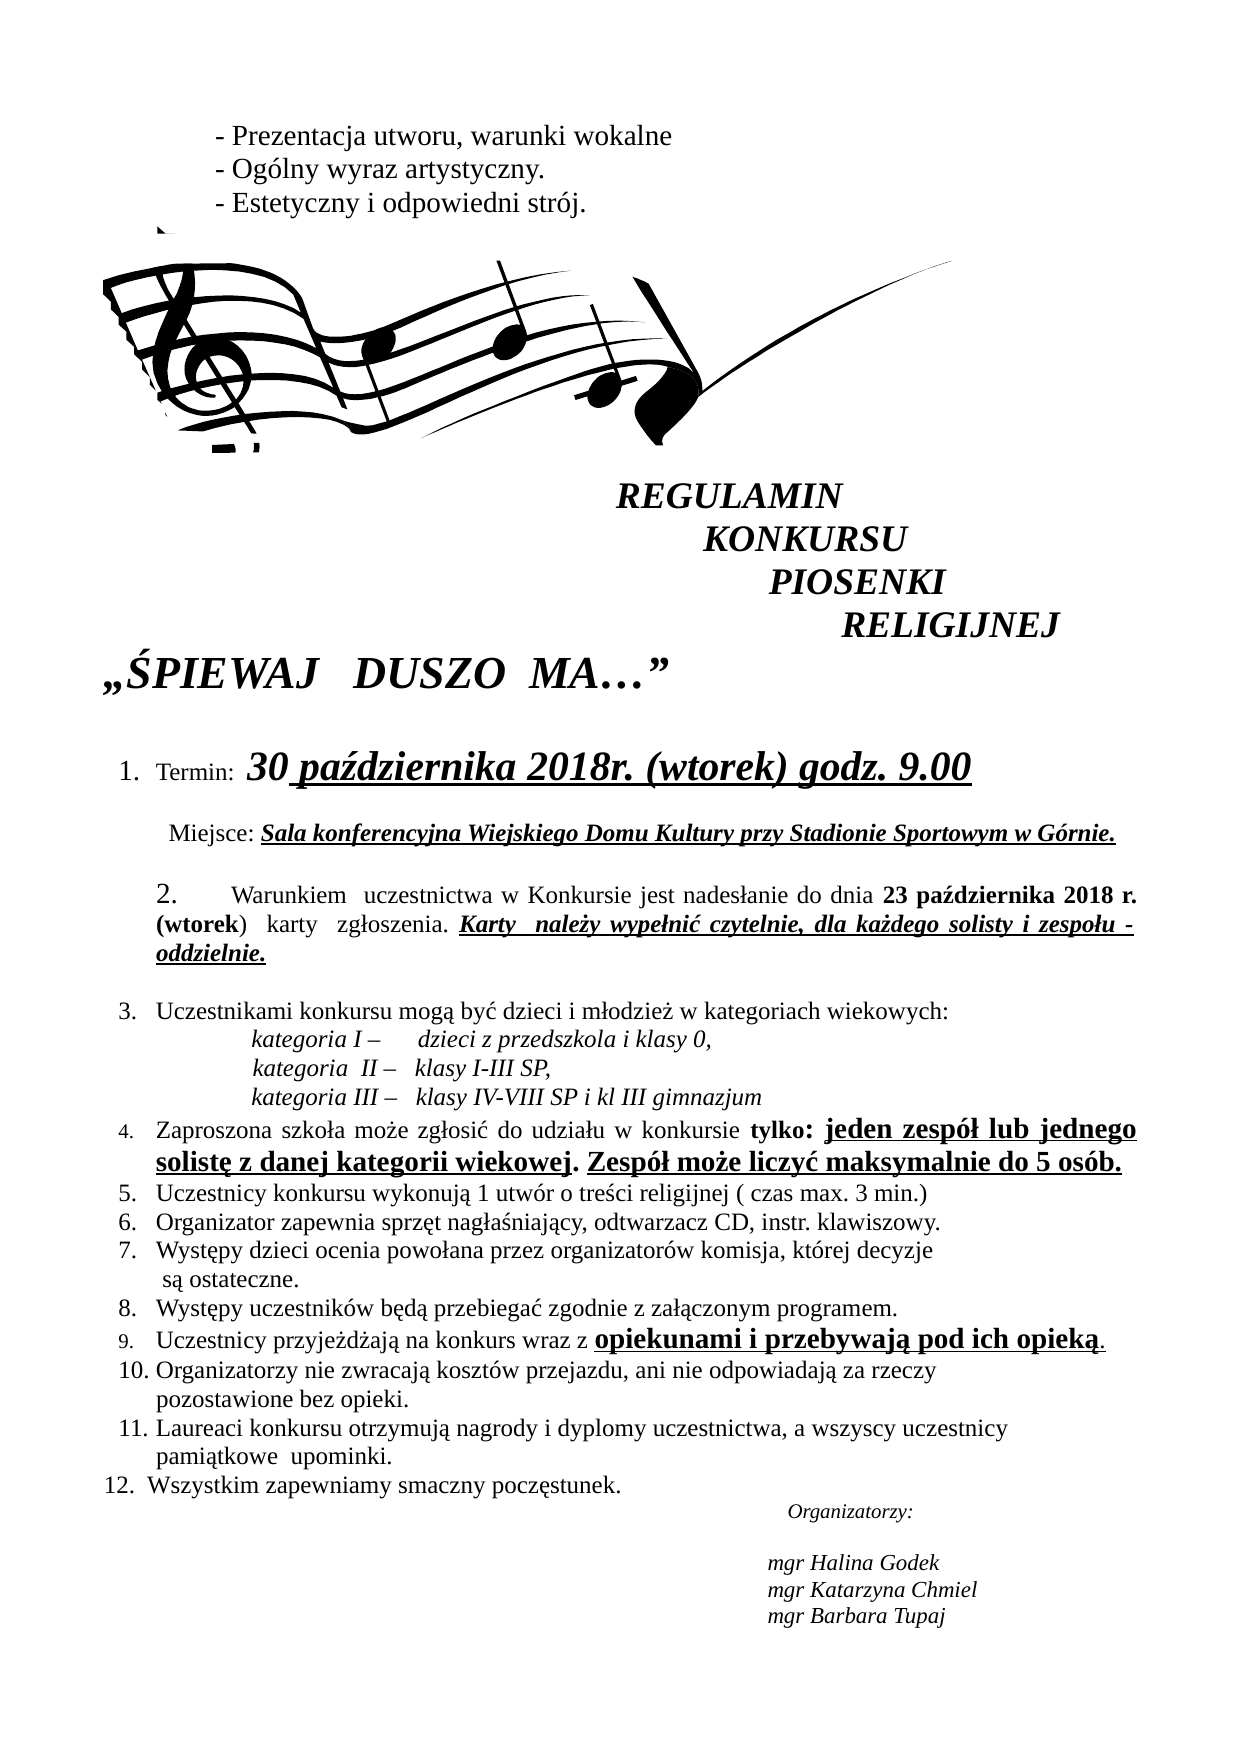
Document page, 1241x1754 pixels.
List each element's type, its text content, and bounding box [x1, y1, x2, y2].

text Miejsce: Sala konferencyjna Wiejskiego Domu Kultury przy Stadionie Sportowym w Górnie. [156, 818, 1137, 847]
list Organizator zapewnia sprzęt nagłaśniający, odtwarzacz CD, instr. klawiszowy. [118, 1207, 1137, 1235]
text kategoria III – klasy IV-VIII SP i kl III gimnazjum [178, 1082, 1137, 1111]
text - Estetyczny i odpowiedni strój. [215, 185, 1137, 219]
text KONKURSU PIOSENKI [693, 517, 1137, 603]
text - Prezentacja utworu, warunki wokalne [215, 118, 1137, 152]
list Występy uczestników będą przebiegać zgodnie z załączonym programem. [118, 1293, 1137, 1322]
text Organizatorzy: [103, 1499, 1137, 1523]
list Uczestnikami konkursu mogą być dzieci i młodzież w kategoriach wiekowych: [118, 996, 1137, 1024]
text - Ogólny wyraz artystyczny. [215, 152, 1137, 185]
text 12. Wszystkim zapewniamy smaczny poczęstunek. [103, 1470, 1137, 1499]
list Zaproszona szkoła może zgłosić do udziału w konkursie tylko: jeden zespół lub jednego solistę z danej kategorii wiekowej. Zespół może liczyć maksymalnie do 5 osób. [118, 1111, 1137, 1178]
text mgr Halina Godek mgr Katarzyna Chmiel [693, 1549, 1137, 1602]
list Występy dzieci ocenia powołana przez organizatorów komisja, której decyzje [118, 1235, 1137, 1264]
subtitle „ŚPIEWAJ DUSZO MA…” [103, 646, 1137, 699]
list Organizatorzy nie zwracają kosztów przejazdu, ani nie odpowiadają za rzeczy [118, 1355, 1137, 1384]
text RELIGIJNEJ [103, 603, 1137, 646]
text pozostawione bez opieki. [156, 1384, 1137, 1413]
text pamiątkowe upominki. [156, 1441, 1137, 1470]
subtitle REGULAMIN [325, 387, 1137, 517]
text kategoria II – klasy I-III SP, [252, 1053, 1137, 1082]
list Laureaci konkursu otrzymują nagrody i dyplomy uczestnictwa, a wszyscy uczestnicy [118, 1413, 1137, 1441]
text są ostateczne. [118, 1264, 1137, 1293]
list Warunkiem uczestnictwa w Konkursie jest nadesłanie do dnia 23 października 2018 r. (wtorek) karty zgłoszenia. Karty należy wypełnić czytelnie, dla każdego solisty i zespołu - oddzielnie. [156, 876, 1137, 967]
list Uczestnicy konkursu wykonują 1 utwór o treści religijnej ( czas max. 3 min.) [118, 1178, 1137, 1207]
list Termin: 30 października 2018r. (wtorek) godz. 9.00 [118, 742, 1137, 790]
list Uczestnicy przyjeżdżają na konkurs wraz z opiekunami i przebywają pod ich opieką. [118, 1322, 1137, 1355]
text mgr Barbara Tupaj [693, 1602, 1137, 1628]
text kategoria I – dzieci z przedszkola i klasy 0, [178, 1024, 1137, 1053]
